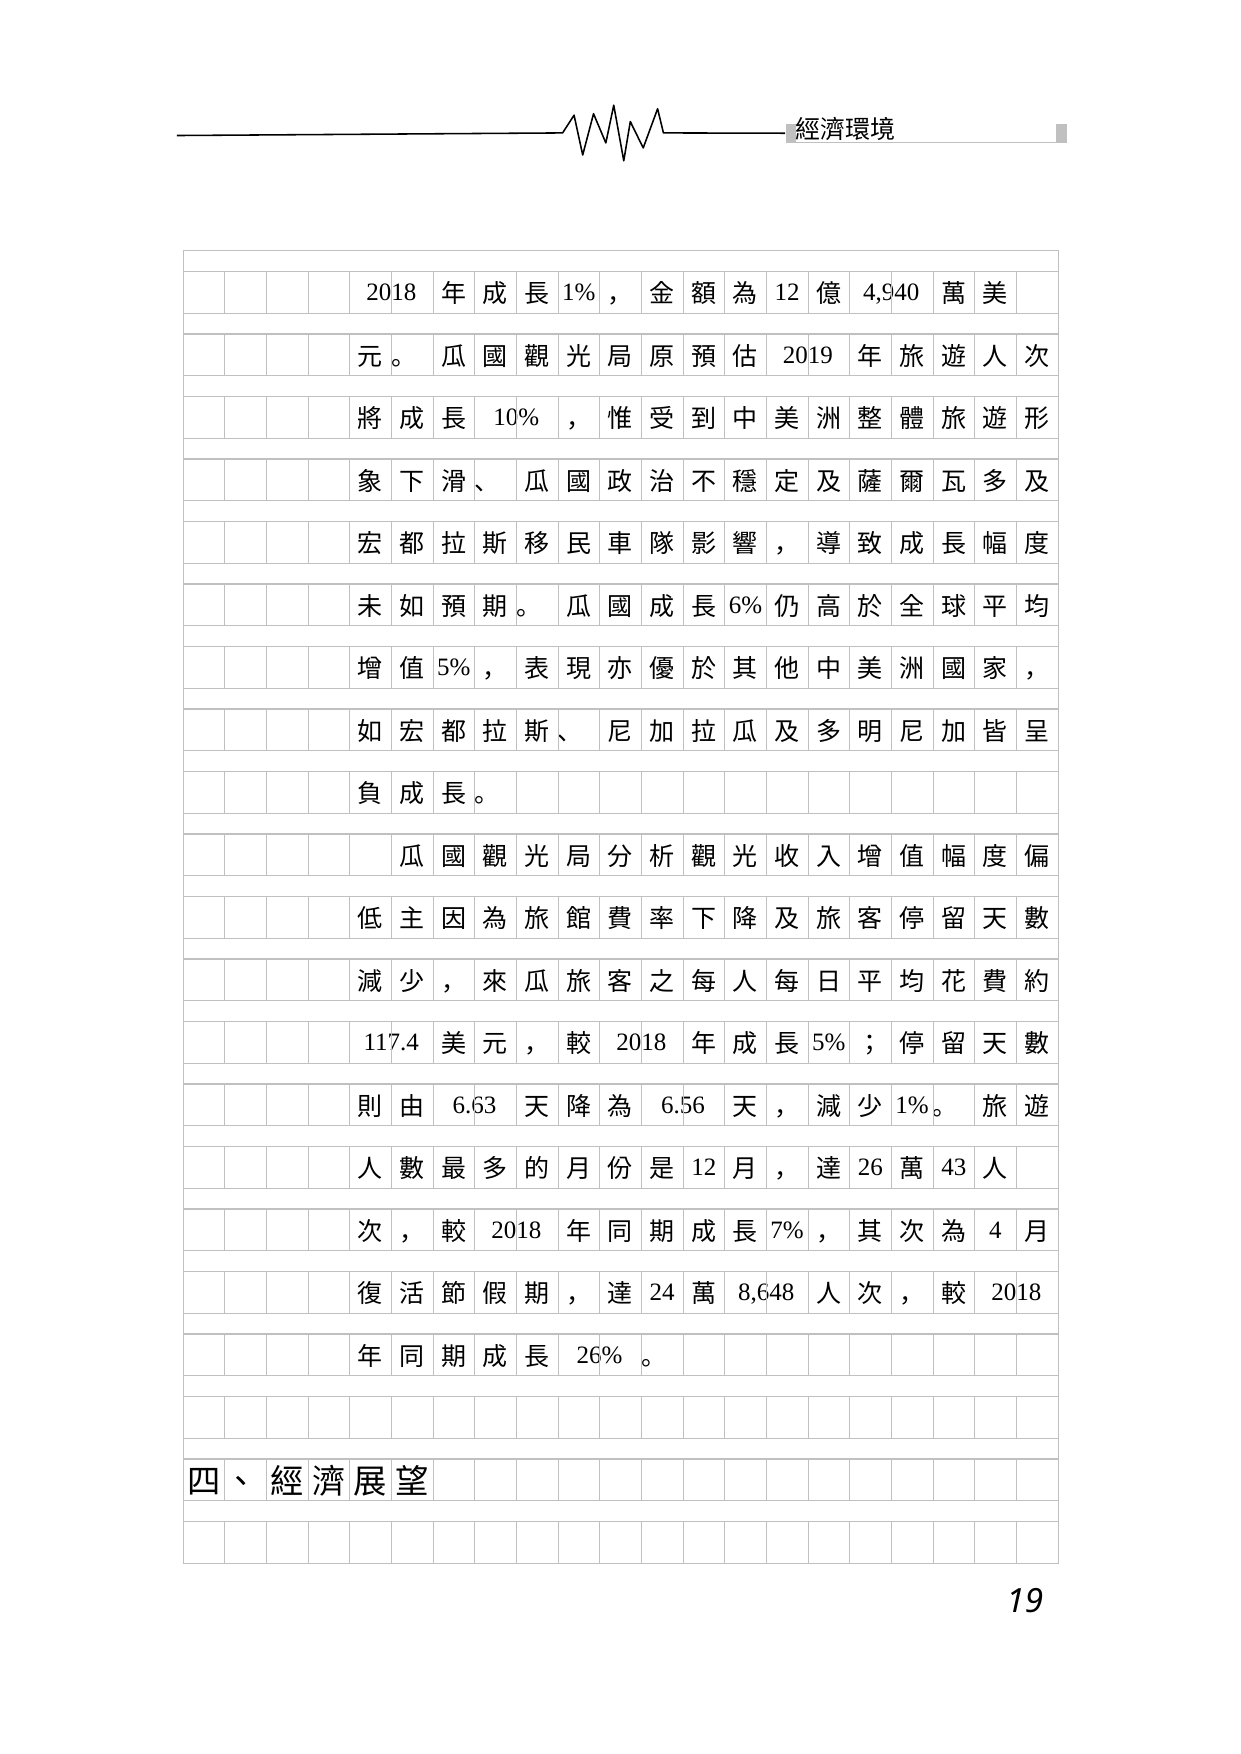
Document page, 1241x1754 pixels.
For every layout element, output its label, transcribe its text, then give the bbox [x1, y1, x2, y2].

text [184, 1439, 1058, 1458]
text [725, 1460, 766, 1500]
text 瓜國觀光局分析觀光收入增值幅度偏低主因為旅館費率下降及旅客停留天數減少，來瓜旅客之每人每日平均花費約117.4美元，較2018年成長5%；停留天數則由6.63天降為6.56天，減少1%。旅遊人數最多的月份是12月，達26萬43人次，較2018年同期成長7%，其次為4月復活節假期，達24萬8,648人次，較2018年同期成長26%。 [330, 1251, 1058, 1271]
text ２、觀光業：瓜地馬拉觀光局統計資料顯示，2019年瓜地馬拉觀光人數達250萬9,599人次，較2018年增加15萬3,697人次，成長6%，高於中美洲平均值，惟觀光收入成長率未與人數成正比，僅較2018年成長1%，金額為12億4,940萬美元。瓜國觀光局原預估2019年旅遊人次將成長10%，惟受到中美洲整體旅遊形象下滑、瓜國政治不穩定及薩爾瓦多及宏都拉斯移民車隊影響，導致成長幅度未如預期。瓜國成長6%仍高於全球平均增值5%，表現亦優於其他中美洲國家，如宏都拉斯、尼加拉瓜及多明尼加皆呈負成長。 [281, 751, 1058, 771]
text ２、觀光業：瓜地馬拉觀光局統計資料顯示，2019年瓜地馬拉觀光人數達250萬9,599人次，較2018年增加15萬3,697人次，成長6%，高於中美洲平均值，惟觀光收入成長率未與人數成正比，僅較2018年成長1%，金額為12億4,940萬美元。瓜國觀光局原預估2019年旅遊人次將成長10%，惟受到中美洲整體旅遊形象下滑、瓜國政治不穩定及薩爾瓦多及宏都拉斯移民車隊影響，導致成長幅度未如預期。瓜國成長6%仍高於全球平均增值5%，表現亦優於其他中美洲國家，如宏都拉斯、尼加拉瓜及多明尼加皆呈負成長。 [281, 251, 1058, 271]
text [600, 1460, 641, 1500]
text ２、觀光業：瓜地馬拉觀光局統計資料顯示，2019年瓜地馬拉觀光人數達250萬9,599人次，較2018年增加15萬3,697人次，成長6%，高於中美洲平均值，惟觀光收入成長率未與人數成正比，僅較2018年成長1%，金額為12億4,940萬美元。瓜國觀光局原預估2019年旅遊人次將成長10%，惟受到中美洲整體旅遊形象下滑、瓜國政治不穩定及薩爾瓦多及宏都拉斯移民車隊影響，導致成長幅度未如預期。瓜國成長6%仍高於全球平均增值5%，表現亦優於其他中美洲國家，如宏都拉斯、尼加拉瓜及多明尼加皆呈負成長。 [281, 376, 1058, 396]
text 瓜國觀光局分析觀光收入增值幅度偏低主因為旅館費率下降及旅客停留天數減少，來瓜旅客之每人每日平均花費約117.4美元，較2018年成長5%；停留天數則由6.63天降為6.56天，減少1%。旅遊人數最多的月份是12月，達26萬43人次，較2018年同期成長7%，其次為4月復活節假期，達24萬8,648人次，較2018年同期成長26%。 [330, 1064, 1058, 1083]
text 濟 [309, 1460, 349, 1500]
text [1017, 1460, 1058, 1500]
text 經 [267, 1460, 308, 1500]
text ２、觀光業：瓜地馬拉觀光局統計資料顯示，2019年瓜地馬拉觀光人數達250萬9,599人次，較2018年增加15萬3,697人次，成長6%，高於中美洲平均值，惟觀光收入成長率未與人數成正比，僅較2018年成長1%，金額為12億4,940萬美元。瓜國觀光局原預估2019年旅遊人次將成長10%，惟受到中美洲整體旅遊形象下滑、瓜國政治不穩定及薩爾瓦多及宏都拉斯移民車隊影響，導致成長幅度未如預期。瓜國成長6%仍高於全球平均增值5%，表現亦優於其他中美洲國家，如宏都拉斯、尼加拉瓜及多明尼加皆呈負成長。 [281, 314, 1058, 333]
text 瓜國觀光局分析觀光收入增值幅度偏低主因為旅館費率下降及旅客停留天數減少，來瓜旅客之每人每日平均花費約117.4美元，較2018年成長5%；停留天數則由6.63天降為6.56天，減少1%。旅遊人數最多的月份是12月，達26萬43人次，較2018年同期成長7%，其次為4月復活節假期，達24萬8,648人次，較2018年同期成長26%。 [330, 1126, 1058, 1146]
text [809, 1460, 849, 1500]
text ２、觀光業：瓜地馬拉觀光局統計資料顯示，2019年瓜地馬拉觀光人數達250萬9,599人次，較2018年增加15萬3,697人次，成長6%，高於中美洲平均值，惟觀光收入成長率未與人數成正比，僅較2018年成長1%，金額為12億4,940萬美元。瓜國觀光局原預估2019年旅遊人次將成長10%，惟受到中美洲整體旅遊形象下滑、瓜國政治不穩定及薩爾瓦多及宏都拉斯移民車隊影響，導致成長幅度未如預期。瓜國成長6%仍高於全球平均增值5%，表現亦優於其他中美洲國家，如宏都拉斯、尼加拉瓜及多明尼加皆呈負成長。 [281, 501, 1058, 521]
text ２、觀光業：瓜地馬拉觀光局統計資料顯示，2019年瓜地馬拉觀光人數達250萬9,599人次，較2018年增加15萬3,697人次，成長6%，高於中美洲平均值，惟觀光收入成長率未與人數成正比，僅較2018年成長1%，金額為12億4,940萬美元。瓜國觀光局原預估2019年旅遊人次將成長10%，惟受到中美洲整體旅遊形象下滑、瓜國政治不穩定及薩爾瓦多及宏都拉斯移民車隊影響，導致成長幅度未如預期。瓜國成長6%仍高於全球平均增值5%，表現亦優於其他中美洲國家，如宏都拉斯、尼加拉瓜及多明尼加皆呈負成長。 [281, 689, 1058, 708]
text [434, 1460, 474, 1500]
text ２、觀光業：瓜地馬拉觀光局統計資料顯示，2019年瓜地馬拉觀光人數達250萬9,599人次，較2018年增加15萬3,697人次，成長6%，高於中美洲平均值，惟觀光收入成長率未與人數成正比，僅較2018年成長1%，金額為12億4,940萬美元。瓜國觀光局原預估2019年旅遊人次將成長10%，惟受到中美洲整體旅遊形象下滑、瓜國政治不穩定及薩爾瓦多及宏都拉斯移民車隊影響，導致成長幅度未如預期。瓜國成長6%仍高於全球平均增值5%，表現亦優於其他中美洲國家，如宏都拉斯、尼加拉瓜及多明尼加皆呈負成長。 [281, 439, 1058, 458]
text 瓜國觀光局分析觀光收入增值幅度偏低主因為旅館費率下降及旅客停留天數減少，來瓜旅客之每人每日平均花費約117.4美元，較2018年成長5%；停留天數則由6.63天降為6.56天，減少1%。旅遊人數最多的月份是12月，達26萬43人次，較2018年同期成長7%，其次為4月復活節假期，達24萬8,648人次，較2018年同期成長26%。 [330, 1314, 1058, 1333]
text 展 [350, 1460, 391, 1500]
text ２、觀光業：瓜地馬拉觀光局統計資料顯示，2019年瓜地馬拉觀光人數達250萬9,599人次，較2018年增加15萬3,697人次，成長6%，高於中美洲平均值，惟觀光收入成長率未與人數成正比，僅較2018年成長1%，金額為12億4,940萬美元。瓜國觀光局原預估2019年旅遊人次將成長10%，惟受到中美洲整體旅遊形象下滑、瓜國政治不穩定及薩爾瓦多及宏都拉斯移民車隊影響，導致成長幅度未如預期。瓜國成長6%仍高於全球平均增值5%，表現亦優於其他中美洲國家，如宏都拉斯、尼加拉瓜及多明尼加皆呈負成長。 [281, 626, 1058, 646]
text 瓜國觀光局分析觀光收入增值幅度偏低主因為旅館費率下降及旅客停留天數減少，來瓜旅客之每人每日平均花費約117.4美元，較2018年成長5%；停留天數則由6.63天降為6.56天，減少1%。旅遊人數最多的月份是12月，達26萬43人次，較2018年同期成長7%，其次為4月復活節假期，達24萬8,648人次，較2018年同期成長26%。 [330, 814, 1058, 833]
text [642, 1460, 683, 1500]
text 瓜國觀光局分析觀光收入增值幅度偏低主因為旅館費率下降及旅客停留天數減少，來瓜旅客之每人每日平均花費約117.4美元，較2018年成長5%；停留天數則由6.63天降為6.56天，減少1%。旅遊人數最多的月份是12月，達26萬43人次，較2018年同期成長7%，其次為4月復活節假期，達24萬8,648人次，較2018年同期成長26%。 [330, 939, 1058, 958]
text [850, 1460, 891, 1500]
text [559, 1460, 599, 1500]
text [684, 1460, 724, 1500]
text 四 [184, 1460, 224, 1500]
text [767, 1460, 808, 1500]
text 望 [392, 1460, 433, 1500]
text 瓜國觀光局分析觀光收入增值幅度偏低主因為旅館費率下降及旅客停留天數減少，來瓜旅客之每人每日平均花費約117.4美元，較2018年成長5%；停留天數則由6.63天降為6.56天，減少1%。旅遊人數最多的月份是12月，達26萬43人次，較2018年同期成長7%，其次為4月復活節假期，達24萬8,648人次，較2018年同期成長26%。 [330, 1189, 1058, 1208]
text [892, 1460, 933, 1500]
text [934, 1460, 974, 1500]
text 、 [225, 1460, 266, 1500]
text 瓜國觀光局分析觀光收入增值幅度偏低主因為旅館費率下降及旅客停留天數減少，來瓜旅客之每人每日平均花費約117.4美元，較2018年成長5%；停留天數則由6.63天降為6.56天，減少1%。旅遊人數最多的月份是12月，達26萬43人次，較2018年同期成長7%，其次為4月復活節假期，達24萬8,648人次，較2018年同期成長26%。 [330, 876, 1058, 896]
text [975, 1460, 1016, 1500]
text ２、觀光業：瓜地馬拉觀光局統計資料顯示，2019年瓜地馬拉觀光人數達250萬9,599人次，較2018年增加15萬3,697人次，成長6%，高於中美洲平均值，惟觀光收入成長率未與人數成正比，僅較2018年成長1%，金額為12億4,940萬美元。瓜國觀光局原預估2019年旅遊人次將成長10%，惟受到中美洲整體旅遊形象下滑、瓜國政治不穩定及薩爾瓦多及宏都拉斯移民車隊影響，導致成長幅度未如預期。瓜國成長6%仍高於全球平均增值5%，表現亦優於其他中美洲國家，如宏都拉斯、尼加拉瓜及多明尼加皆呈負成長。 [281, 564, 1058, 583]
text [517, 1460, 558, 1500]
text [475, 1460, 516, 1500]
text 瓜國觀光局分析觀光收入增值幅度偏低主因為旅館費率下降及旅客停留天數減少，來瓜旅客之每人每日平均花費約117.4美元，較2018年成長5%；停留天數則由6.63天降為6.56天，減少1%。旅遊人數最多的月份是12月，達26萬43人次，較2018年同期成長7%，其次為4月復活節假期，達24萬8,648人次，較2018年同期成長26%。 [330, 1001, 1058, 1021]
